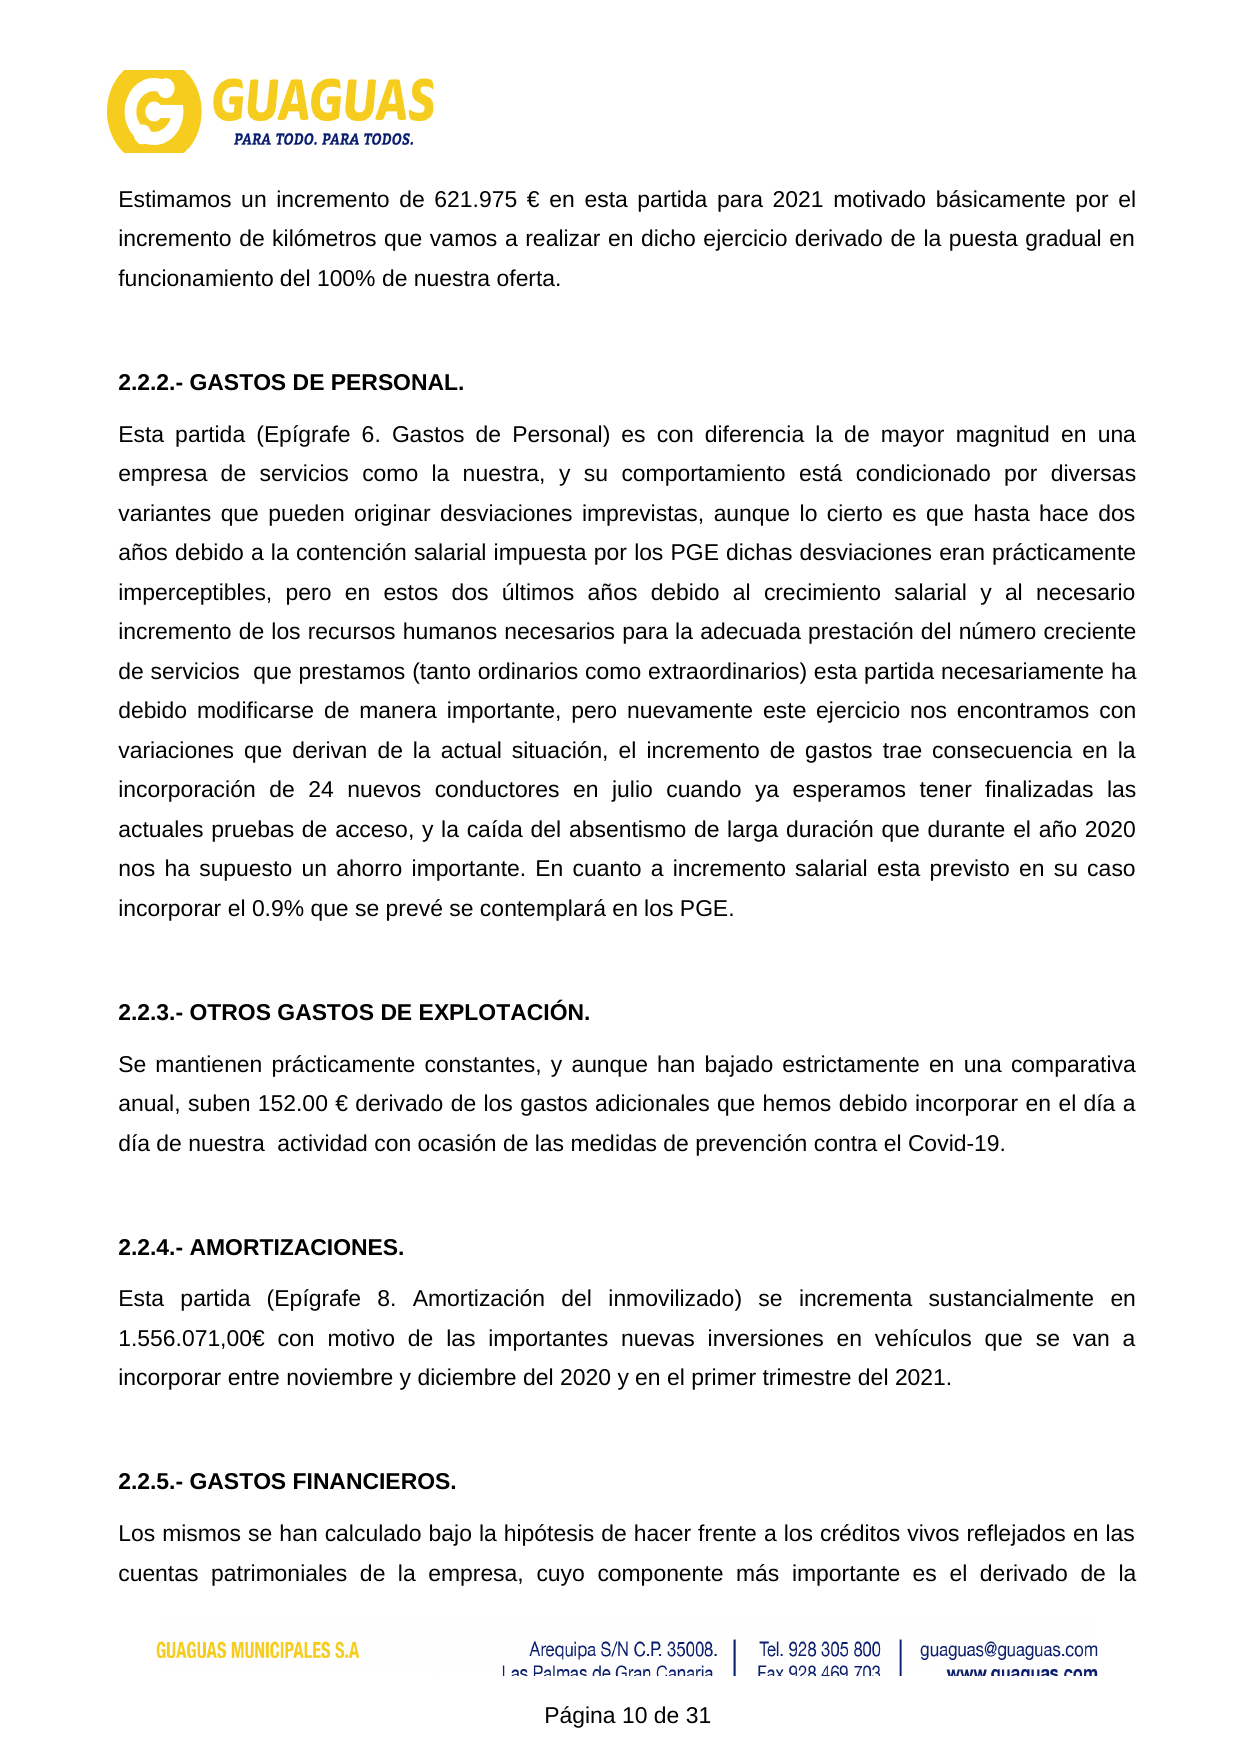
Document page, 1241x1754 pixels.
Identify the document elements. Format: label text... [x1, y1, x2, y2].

text 2.2.5.- GASTOS FINANCIEROS. [118, 1468, 1137, 1495]
text 2.2.3.- OTROS GASTOS DE EXPLOTACIÓN. [118, 998, 1137, 1025]
text Esta partida (Epígrafe 8. Amortización del inmovilizado) se incrementa sustancialmente en 1.556.071,00€ con motivo de las importantes nuevas inversiones en vehículos que se van a incorporar entre noviembre y diciembre del 2020 y en el primer trimestre del 2021. [118, 1285, 1137, 1391]
text 2.2.4.- AMORTIZACIONES. [118, 1233, 1137, 1260]
text Estimamos un incremento de 621.975 € en esta partida para 2021 motivado básicamente por el incremento de kilómetros que vamos a realizar en dicho ejercicio derivado de la puesta gradual en funcionamiento del 100% de nuestra oferta. [118, 186, 1137, 291]
text 2.2.2.- GASTOS DE PERSONAL. [118, 369, 1137, 395]
text Esta partida (Epígrafe 6. Gastos de Personal) es con diferencia la de mayor magnitud en una empresa de servicios como la nuestra, y su comportamiento está condicionado por diversas variantes que pueden originar desviaciones imprevistas, aunque lo cierto es que hasta hace dos años debido a la contención salarial impuesta por los PGE dichas desviaciones eran prácticamente imperceptibles, pero en estos dos últimos años debido al crecimiento salarial y al necesario incremento de los recursos humanos necesarios para la adecuada prestación del número creciente de servicios que prestamos (tanto ordinarios como extraordinarios) esta partida necesariamente ha debido modificarse de manera importante, pero nuevamente este ejercicio nos encontramos con variaciones que derivan de la actual situación, el incremento de gastos trae consecuencia en la incorporación de 24 nuevos conductores en julio cuando ya esperamos tener finalizadas las actuales pruebas de acceso, y la caída del absentismo de larga duración que durante el año 2020 nos ha supuesto un ahorro importante. En cuanto a incremento salarial esta previsto en su caso incorporar el 0.9% que se prevé se contemplará en los PGE. [118, 421, 1137, 921]
text Los mismos se han calculado bajo la hipótesis de hacer frente a los créditos vivos reflejados en las cuentas patrimoniales de la empresa, cuyo componente más importante es el derivado de la [118, 1520, 1137, 1586]
text Se mantienen prácticamente constantes, y aunque han bajado estrictamente en una comparativa anual, suben 152.00 € derivado de los gastos adicionales que hemos debido incorporar en el día a día de nuestra actividad con ocasión de las medidas de prevención contra el Covid-19. [118, 1051, 1137, 1156]
